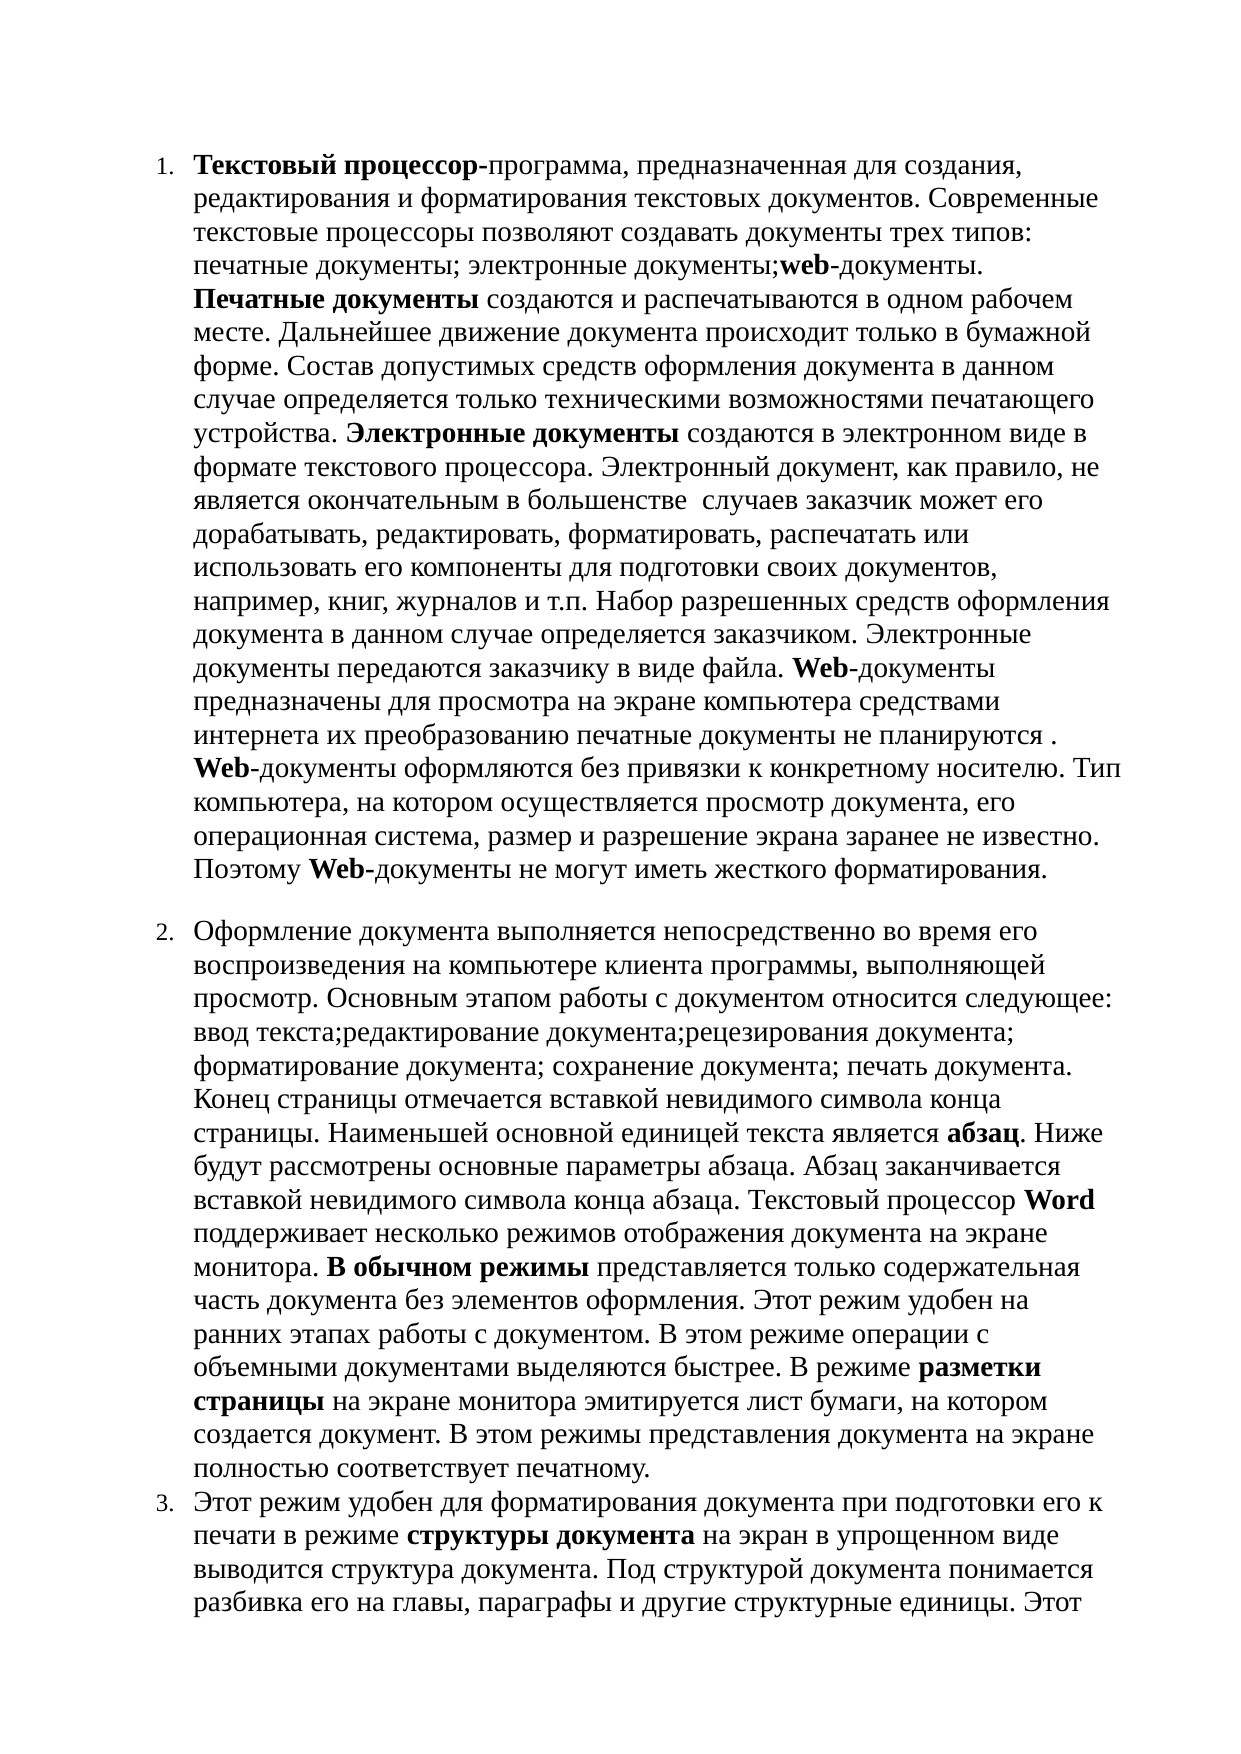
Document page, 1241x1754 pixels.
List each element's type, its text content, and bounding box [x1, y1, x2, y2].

list Текстовый процессор-программа, предназначенная для создания, редактирования и форматирования текстовых документов. Современные текстовые процессоры позволяют создавать документы трех типов: печатные документы; электронные документы;web-документы. Печатные документы создаются и распечатываются в одном рабочем месте. Дальнейшее движение документа происходит только в бумажной форме. Состав допустимых средств оформления документа в данном случае определяется только техническими возможностями печатающего устройства. Электронные документы создаются в электронном виде в формате текстового процессора. Электронный документ, как правило, не является окончательным в большенстве случаев заказчик может его дорабатывать, редактировать, форматировать, распечатать или использовать его компоненты для подготовки своих документов, например, книг, журналов и т.п. Набор разрешенных средств оформления документа в данном случае определяется заказчиком. Электронные документы передаются заказчику в виде файла. Web-документы предназначены для просмотра на экране компьютера средствами интернета их преобразованию печатные документы не планируются . Web-документы оформляются без привязки к конкретному носителю. Тип компьютера, на котором осуществляется просмотр документа, его операционная система, размер и разрешение экрана заранее не известно. Поэтому Web-документы не могут иметь жесткого форматирования. [156, 147, 1122, 885]
list Этот режим удобен для форматирования документа при подготовки его к печати в режиме структуры документа на экран в упрощенном виде выводится структура документа. Под структурой документа понимается разбивка его на главы, параграфы и другие структурные единицы. Этот [156, 1484, 1122, 1618]
list Оформление документа выполняется непосредственно во время его воспроизведения на компьютере клиента программы, выполняющей просмотр. Основным этапом работы с документом относится следующее: ввод текста;редактирование документа;рецезирования документа; форматирование документа; сохранение документа; печать документа. Конец страницы отмечается вставкой невидимого символа конца страницы. Наименьшей основной единицей текста является абзац. Ниже будут рассмотрены основные параметры абзаца. Абзац заканчивается вставкой невидимого символа конца абзаца. Текстовый процессор Word поддерживает несколько режимов отображения документа на экране монитора. В обычном режимы представляется только содержательная часть документа без элементов оформления. Этот режим удобен на ранних этапах работы с документом. В этом режиме операции с объемными документами выделяются быстрее. В режиме разметки страницы на экране монитора эмитируется лист бумаги, на котором создается документ. В этом режимы представления документа на экране полностью соответствует печатному. [156, 913, 1122, 1484]
